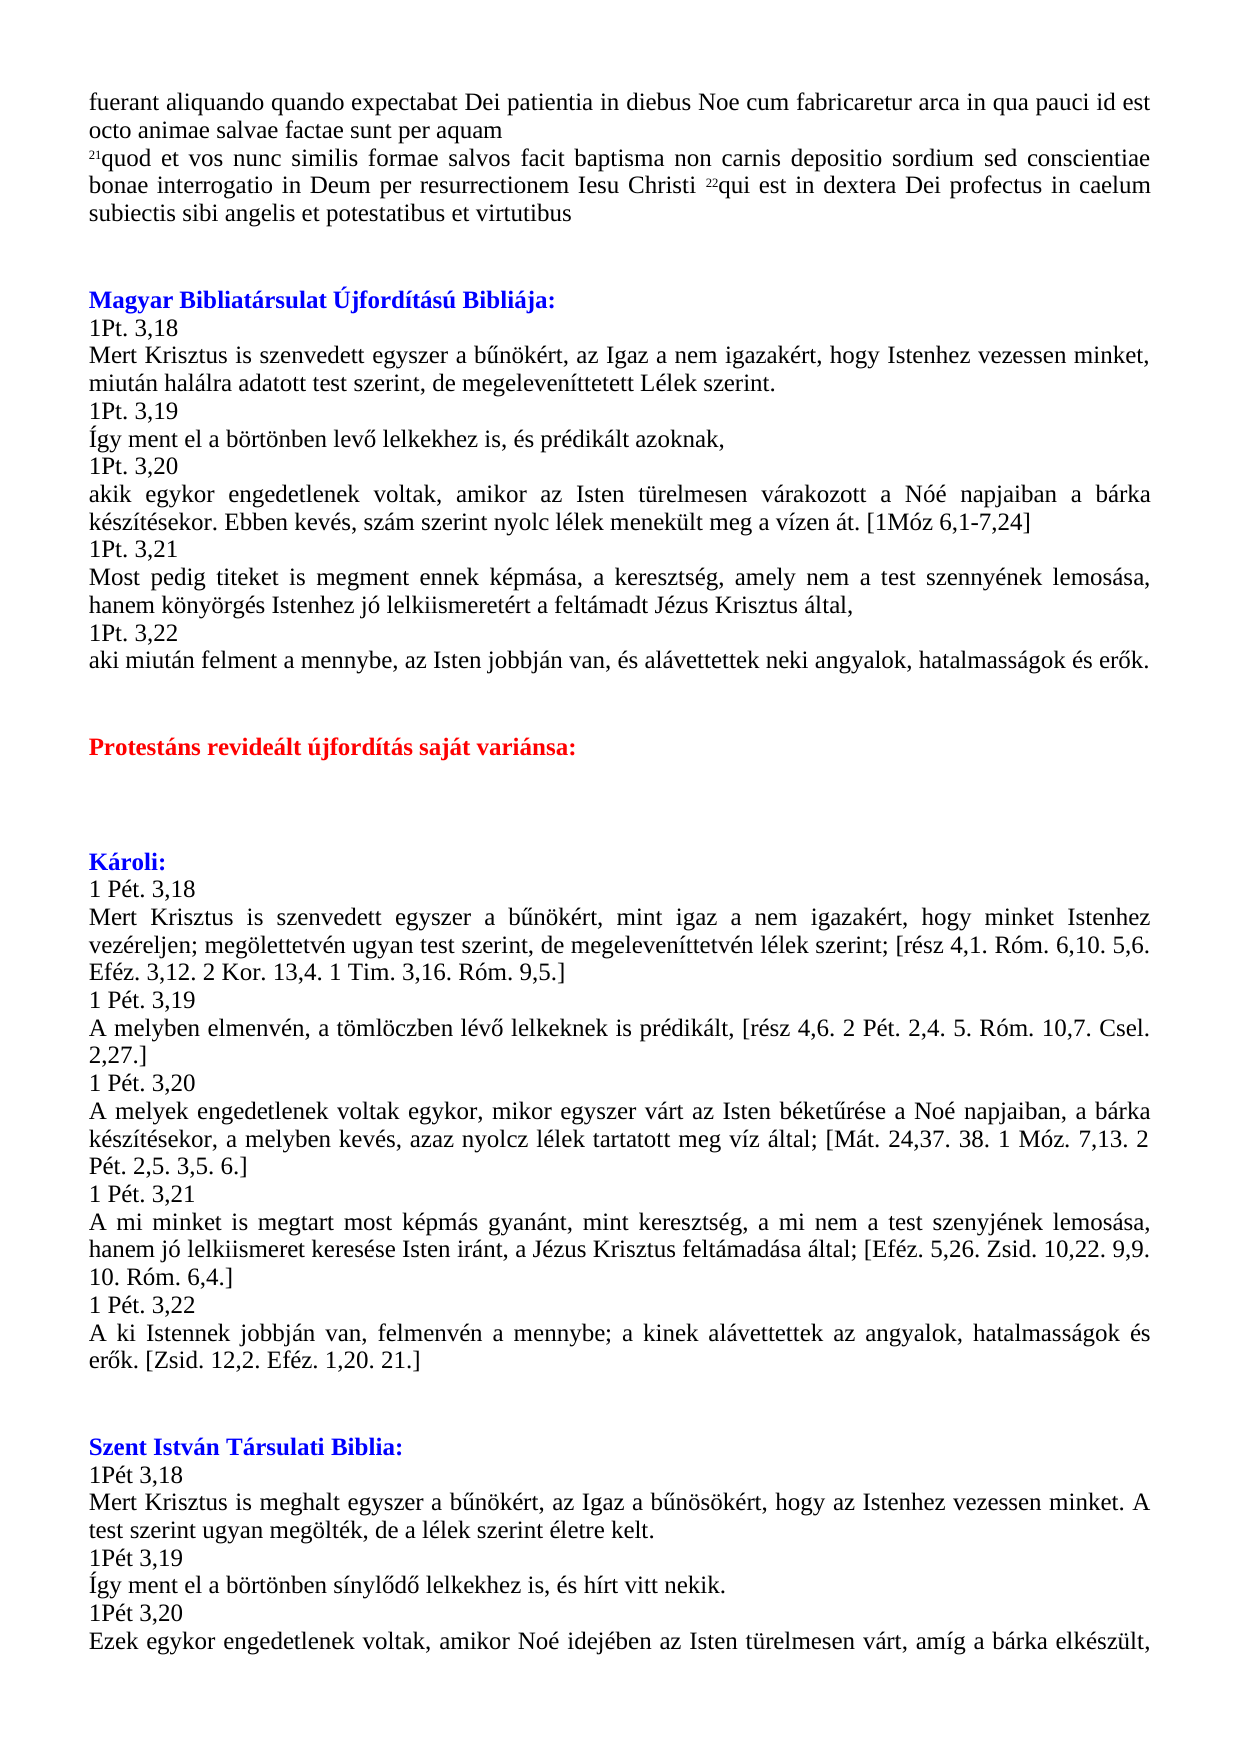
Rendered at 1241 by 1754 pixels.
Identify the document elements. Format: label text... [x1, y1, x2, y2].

text Magyar Bibliatársulat Újfordítású Bibliája: [88, 286, 1152, 314]
text 1 Pét. 3,22 [88, 1291, 1152, 1319]
text 1Pt. 3,20 [88, 452, 1152, 480]
text fuerant aliquando quando expectabat Dei patientia in diebus Noe cum fabricaretur arca in qua pauci id est octo animae salvae factae sunt per aquam [88, 88, 1152, 144]
text 1 Pét. 3,19 [88, 986, 1152, 1014]
text Így ment el a börtönben levő lelkekhez is, és prédikált azoknak, [88, 425, 1152, 452]
text aki miután felment a mennybe, az Isten jobbján van, és alávettettek neki angyalok, hatalmasságok és erők. [88, 646, 1152, 674]
text 1Pét 3,18 [88, 1461, 1152, 1488]
text Károli: [88, 848, 1152, 875]
text Így ment el a börtönben sínylődő lelkekhez is, és hírt vitt nekik. [88, 1572, 1152, 1599]
text 1Pt. 3,22 [88, 619, 1152, 646]
text A melyek engedetlenek voltak egykor, mikor egyszer várt az Isten béketűrése a Noé napjaiban, a bárka készítésekor, a melyben kevés, azaz nyolcz lélek tartatott meg víz által; [Mát. 24,37. 38. 1 Móz. 7,13. 2 Pét. 2,5. 3,5. 6.] [88, 1097, 1152, 1180]
text A mi minket is megtart most képmás gyanánt, mint keresztség, a mi nem a test szenyjének lemosása, hanem jó lelkiismeret keresése Isten iránt, a Jézus Krisztus feltámadása által; [Eféz. 5,26. Zsid. 10,22. 9,9. 10. Róm. 6,4.] [88, 1208, 1152, 1291]
text Protestáns revideált újfordítás saját variánsa: [88, 733, 1152, 761]
text 1Pt. 3,18 [88, 314, 1152, 342]
text A ki Istennek jobbján van, felmenvén a mennybe; a kinek alávettettek az angyalok, hatalmasságok és erők. [Zsid. 12,2. Eféz. 1,20. 21.] [88, 1319, 1152, 1374]
text Szent István Társulati Biblia: [88, 1433, 1152, 1461]
text 1 Pét. 3,18 [88, 875, 1152, 903]
text Ezek egykor engedetlenek voltak, amikor Noé idejében az Isten türelmesen várt, amíg a bárka elkészült, [88, 1627, 1152, 1655]
text Mert Krisztus is szenvedett egyszer a bűnökért, mint igaz a nem igazakért, hogy minket Istenhez vezéreljen; megölettetvén ugyan test szerint, de megeleveníttetvén lélek szerint; [rész 4,1. Róm. 6,10. 5,6. Eféz. 3,12. 2 Kor. 13,4. 1 Tim. 3,16. Róm. 9,5.] [88, 903, 1152, 986]
text 1Pét 3,20 [88, 1599, 1152, 1627]
text 21quod et vos nunc similis formae salvos facit baptisma non carnis depositio sordium sed conscientiae bonae interrogatio in Deum per resurrectionem Iesu Christi 22qui est in dextera Dei profectus in caelum subiectis sibi angelis et potestatibus et virtutibus [88, 144, 1152, 227]
text Mert Krisztus is szenvedett egyszer a bűnökért, az Igaz a nem igazakért, hogy Istenhez vezessen minket, miután halálra adatott test szerint, de megeleveníttetett Lélek szerint. [88, 342, 1152, 397]
text 1Pt. 3,21 [88, 536, 1152, 563]
text 1 Pét. 3,20 [88, 1069, 1152, 1097]
text akik egykor engedetlenek voltak, amikor az Isten türelmesen várakozott a Nóé napjaiban a bárka készítésekor. Ebben kevés, szám szerint nyolc lélek menekült meg a vízen át. [1Móz 6,1-7,24] [88, 480, 1152, 536]
text 1 Pét. 3,21 [88, 1180, 1152, 1208]
text A melyben elmenvén, a tömlöczben lévő lelkeknek is prédikált, [rész 4,6. 2 Pét. 2,4. 5. Róm. 10,7. Csel. 2,27.] [88, 1014, 1152, 1069]
text 1Pt. 3,19 [88, 397, 1152, 425]
text 1Pét 3,19 [88, 1544, 1152, 1572]
text Most pedig titeket is megment ennek képmása, a keresztség, amely nem a test szennyének lemosása, hanem könyörgés Istenhez jó lelkiismeretért a feltámadt Jézus Krisztus által, [88, 563, 1152, 619]
text Mert Krisztus is meghalt egyszer a bűnökért, az Igaz a bűnösökért, hogy az Istenhez vezessen minket. A test szerint ugyan megölték, de a lélek szerint életre kelt. [88, 1488, 1152, 1544]
